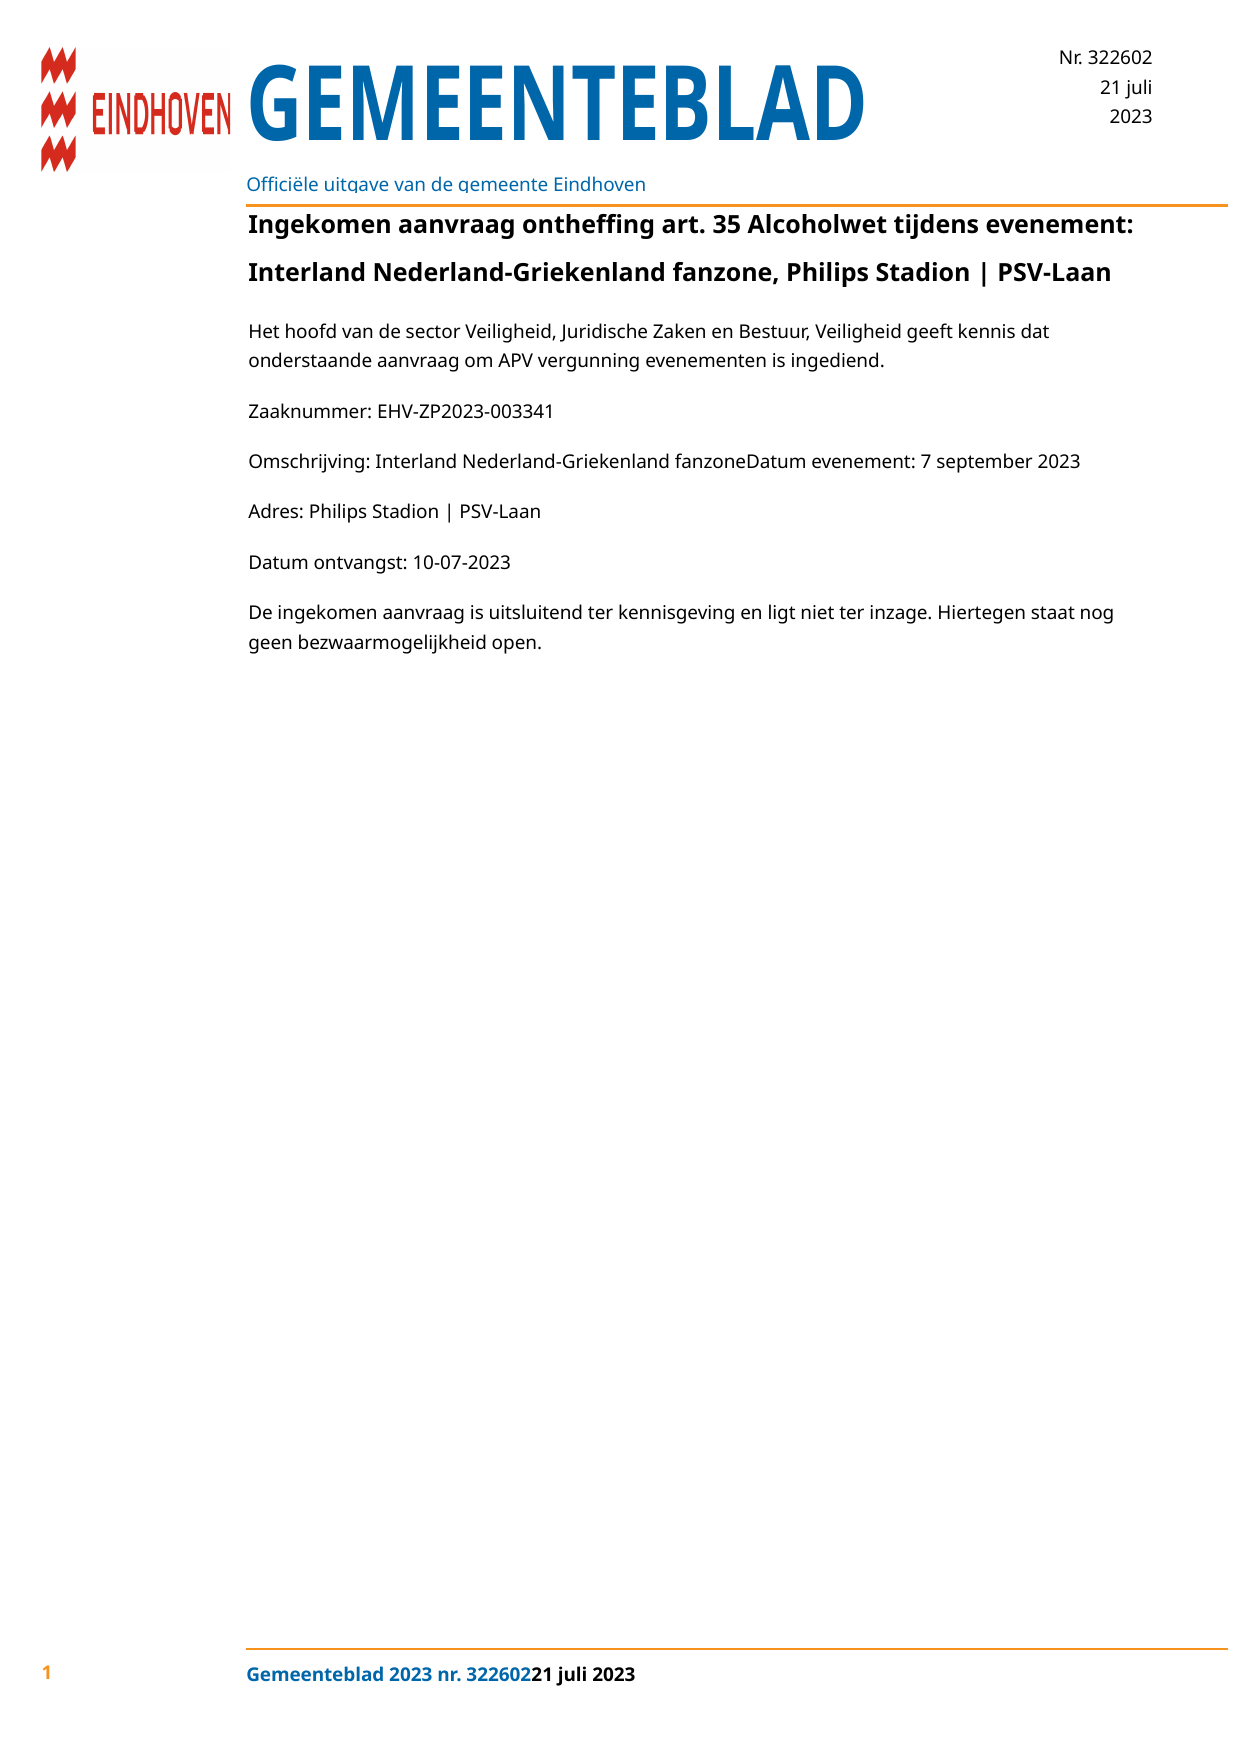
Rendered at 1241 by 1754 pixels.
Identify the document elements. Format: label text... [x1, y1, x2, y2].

text Adres: Philips Stadion | PSV-Laan [248, 499, 1152, 524]
text De ingekomen aanvraag is uitsluitend ter kennisgeving en ligt niet ter inzage. Hiertegen staat nog geen bezwaarmogelijkheid open. [248, 599, 1152, 655]
text Omschrijving: Interland Nederland-Griekenland fanzoneDatum evenement: 7 september 2023 [248, 448, 1152, 474]
text Datum ontvangst: 10-07-2023 [248, 549, 1152, 575]
picture [41, 47, 231, 172]
text Ingekomen aanvraag ontheffing art. 35 Alcoholwet tijdens evenement: Interland Nederland-Griekenland fanzone, Philips Stadion | PSV-Laan [248, 207, 1152, 288]
text Zaaknummer: EHV-ZP2023-003341 [248, 398, 1152, 424]
text Het hoofd van de sector Veiligheid, Juridische Zaken en Bestuur, Veiligheid geeft kennis dat onderstaande aanvraag om APV vergunning evenementen is ingediend. [248, 318, 1152, 373]
